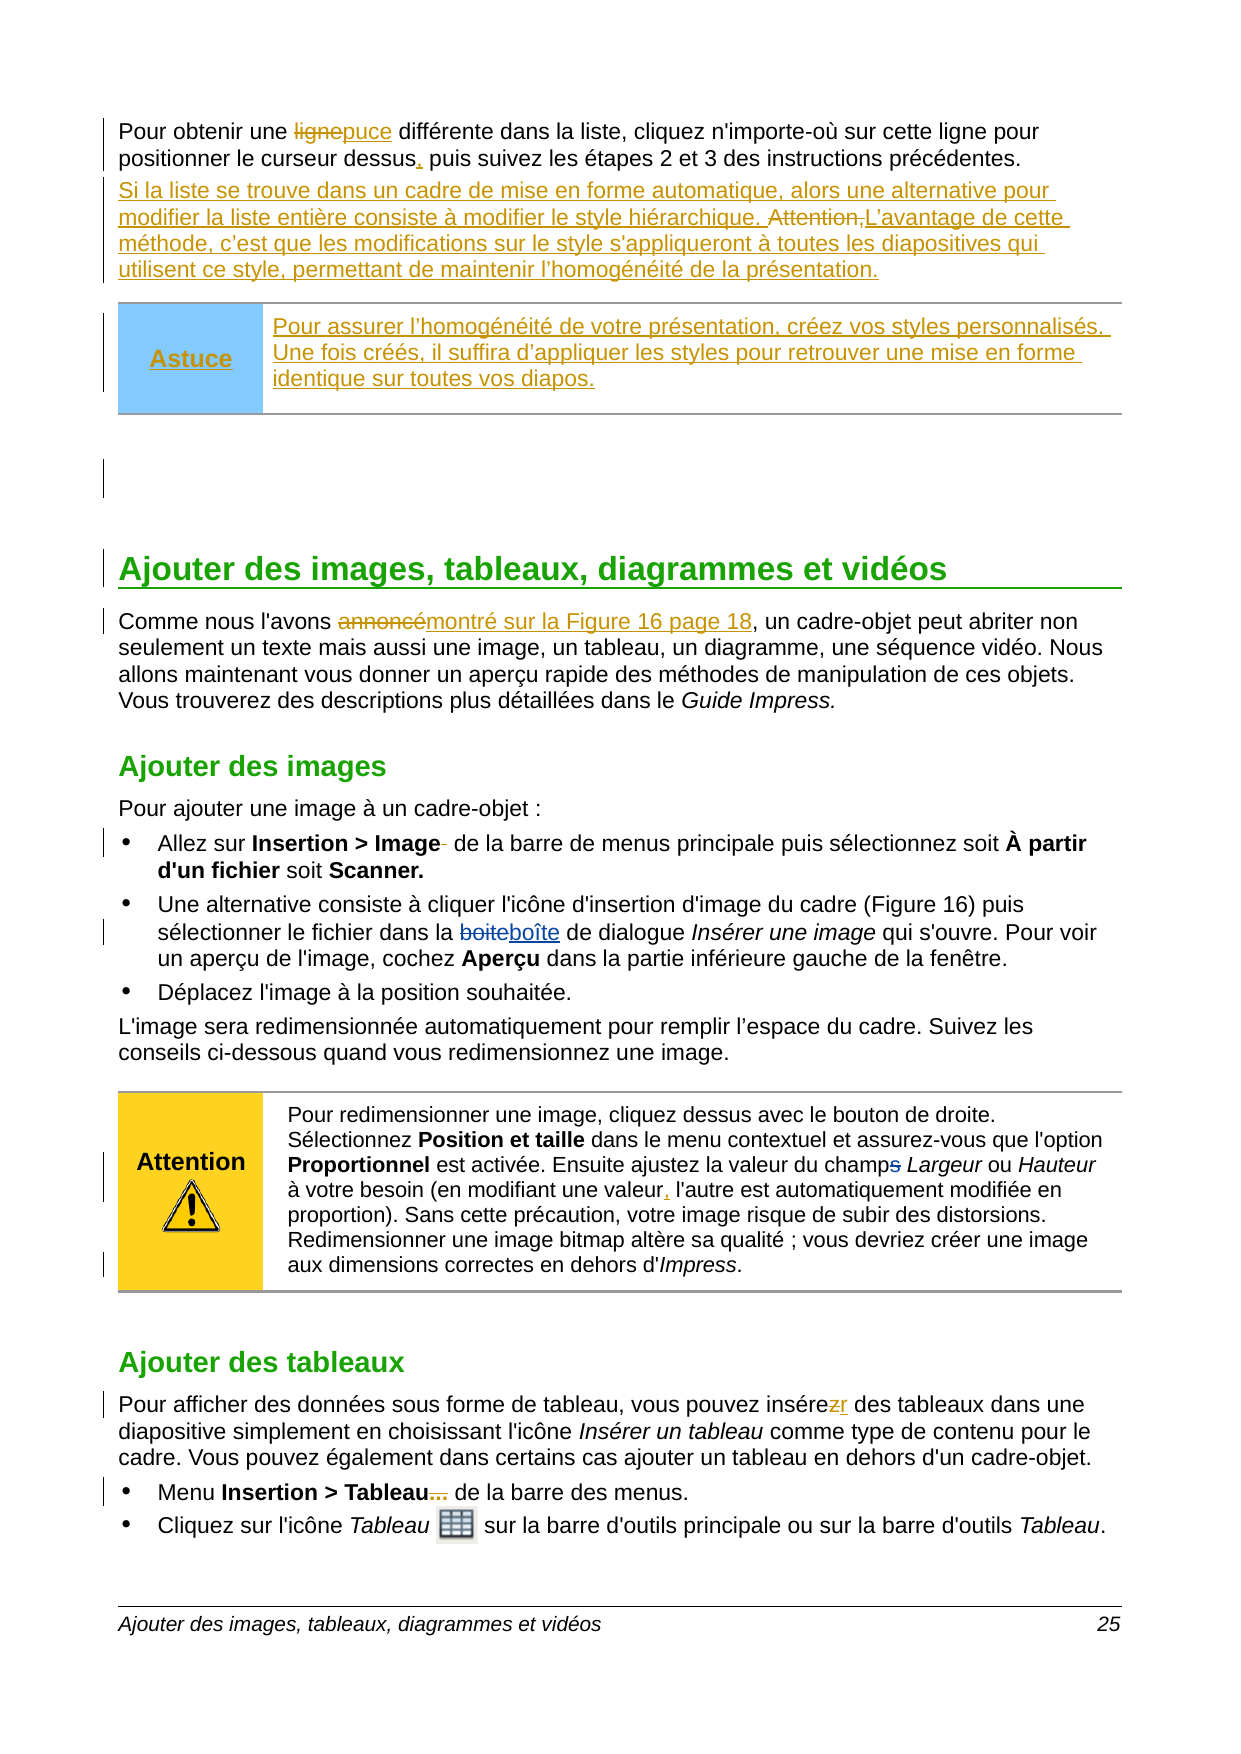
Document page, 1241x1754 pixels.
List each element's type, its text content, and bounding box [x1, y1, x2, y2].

list Pour ajouter une image à un cadre-objet : [118, 795, 1122, 821]
list Une alternative consiste à cliquer l'icône d'insertion d'image du cadre (Figure 16) puis sélectionner le fichier dans la boîte de dialogue Insérer une image qui s'ouvre. Pour voir un aperçu de l'image, cochez Aperçu dans la partie inférieure gauche de la fenêtre. [118, 889, 1122, 971]
table_header Astuce [118, 304, 263, 413]
list Pour afficher des données sous forme de tableau, vous pouvez insérer des tableaux dans une diapositive simplement en choisissant l'icône Insérer un tableau comme type de contenu pour le cadre. Vous pouvez également dans certains cas ajouter un tableau en dehors d'un cadre-objet. [118, 1391, 1122, 1471]
list Menu Insertion > Tableau de la barre des menus. [118, 1477, 1122, 1506]
list Cliquez sur l'icône Tableau [118, 1506, 436, 1543]
list Pour obtenir une puce différente dans la liste, cliquez n'importe-où sur cette ligne pour positionner le curseur dessus, puis suivez les étapes 2 et 3 des instructions précédentes. [118, 118, 1122, 171]
text L'image sera redimensionnée automatiquement pour remplir l’espace du cadre. Suivez les conseils ci-dessous quand vous redimensionnez une image. [118, 1013, 1122, 1066]
list Allez sur Insertion > Image de la barre de menus principale puis sélectionnez soit À partir d'un fichier soit Scanner. [118, 828, 1122, 883]
list sur la barre d'outils principale ou sur la barre d'outils Tableau. [478, 1506, 1122, 1543]
text Comme nous l'avons montré sur la Figure 16 page 18, un cadre-objet peut abriter non seulement un texte mais aussi une image, un tableau, un diagramme, une séquence vidéo. Nous allons maintenant vous donner un aperçu rapide des méthodes de manipulation de ces objets. Vous trouverez des descriptions plus détaillées dans le Guide Impress. [118, 608, 1122, 713]
picture [436, 1506, 478, 1544]
subtitle Ajouter des images [118, 749, 1122, 782]
table_header Pour assurer l’homogénéité de votre présentation, créez vos styles personnalisés. Une fois créés, il suffira d’appliquer les styles pour retrouver une mise en forme identique sur toutes vos diapos. [264, 304, 1122, 413]
subtitle Ajouter des tableaux [118, 1346, 1122, 1379]
subtitle Ajouter des images, tableaux, diagrammes et vidéos [118, 459, 1122, 498]
picture [158, 1176, 224, 1236]
table_header Pour redimensionner une image, cliquez dessus avec le bouton de droite. Sélectionnez Position et taille dans le menu contextuel et assurez-vous que l'option Proportionnel est activée. Ensuite ajustez la valeur du champ Largeur ou Hauteur à votre besoin (en modifiant une valeur, l'autre est automatiquement modifiée en proportion). Sans cette précaution, votre image risque de subir des distorsions. Redimensionner une image bitmap altère sa qualité ; vous devriez créer une image aux dimensions correctes en dehors d'Impress. [264, 1093, 1122, 1290]
table_header Attention [118, 1093, 263, 1290]
list Déplacez l'image à la position souhaitée. [118, 978, 1122, 1007]
list Si la liste se trouve dans un cadre de mise en forme automatique, alors une alternative pour modifier la liste entière consiste à modifier le style hiérarchique. L’avantage de cette méthode, c’est que les modifications sur le style s'appliqueront à toutes les diapositives qui utilisent ce style, permettant de maintenir l’homogénéité de la présentation. [118, 177, 1122, 283]
